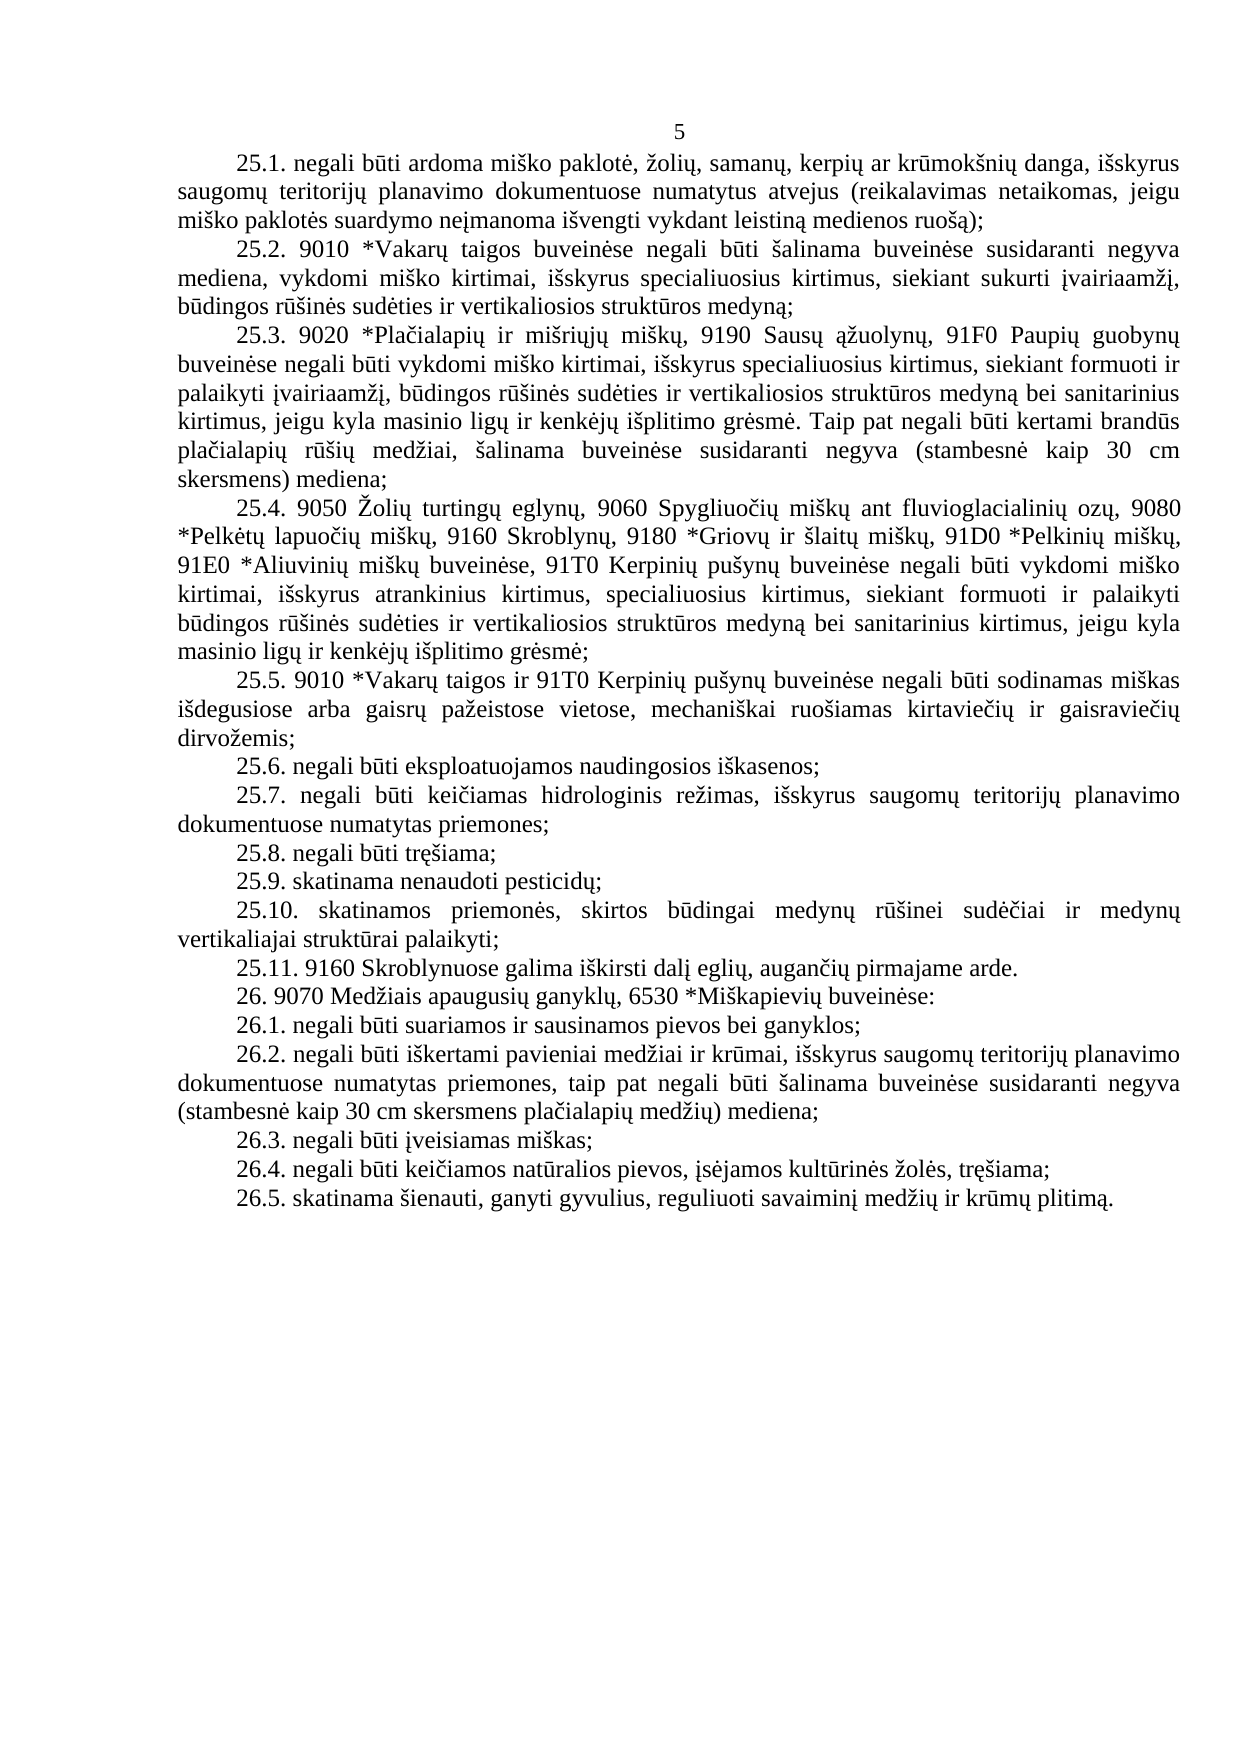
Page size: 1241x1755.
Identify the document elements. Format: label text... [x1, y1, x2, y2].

text 25.4. 9050 Žolių turtingų eglynų, 9060 Spygliuočių miškų ant fluvioglacialinių ozų, 9080 *Pelkėtų lapuočių miškų, 9160 Skroblynų, 9180 *Griovų ir šlaitų miškų, 91D0 *Pelkinių miškų, 91E0 *Aliuvinių miškų buveinėse, 91T0 Kerpinių pušynų buveinėse negali būti vykdomi miško kirtimai, išskyrus atrankinius kirtimus, specialiuosius kirtimus, siekiant formuoti ir palaikyti būdingos rūšinės sudėties ir vertikaliosios struktūros medyną bei sanitarinius kirtimus, jeigu kyla masinio ligų ir kenkėjų išplitimo grėsmė; [177, 493, 1181, 665]
text 26.4. negali būti keičiamos natūralios pievos, įsėjamos kultūrinės žolės, tręšiama; [177, 1154, 1181, 1183]
text 26.3. negali būti įveisiamas miškas; [177, 1125, 1181, 1154]
text 25.11. 9160 Skroblynuose galima iškirsti dalį eglių, augančių pirmajame arde. [177, 953, 1181, 981]
text 25.1. negali būti ardoma miško paklotė, žolių, samanų, kerpių ar krūmokšnių danga, išskyrus saugomų teritorijų planavimo dokumentuose numatytus atvejus (reikalavimas netaikomas, jeigu miško paklotės suardymo neįmanoma išvengti vykdant leistiną medienos ruošą); [177, 148, 1181, 234]
text 25.7. negali būti keičiamas hidrologinis režimas, išskyrus saugomų teritorijų planavimo dokumentuose numatytas priemones; [177, 780, 1181, 838]
text 25.6. negali būti eksploatuojamos naudingosios iškasenos; [177, 751, 1181, 780]
text 25.3. 9020 *Plačialapių ir mišriųjų miškų, 9190 Sausų ąžuolynų, 91F0 Paupių guobynų buveinėse negali būti vykdomi miško kirtimai, išskyrus specialiuosius kirtimus, siekiant formuoti ir palaikyti įvairiaamžį, būdingos rūšinės sudėties ir vertikaliosios struktūros medyną bei sanitarinius kirtimus, jeigu kyla masinio ligų ir kenkėjų išplitimo grėsmė. Taip pat negali būti kertami brandūs plačialapių rūšių medžiai, šalinama buveinėse susidaranti negyva (stambesnė kaip 30 cm skersmens) mediena; [177, 320, 1181, 493]
text 26. 9070 Medžiais apaugusių ganyklų, 6530 *Miškapievių buveinėse: [177, 981, 1181, 1010]
text 25.5. 9010 *Vakarų taigos ir 91T0 Kerpinių pušynų buveinėse negali būti sodinamas miškas išdegusiose arba gaisrų pažeistose vietose, mechaniškai ruošiamas kirtaviečių ir gaisraviečių dirvožemis; [177, 665, 1181, 751]
text 26.2. negali būti iškertami pavieniai medžiai ir krūmai, išskyrus saugomų teritorijų planavimo dokumentuose numatytas priemones, taip pat negali būti šalinama buveinėse susidaranti negyva (stambesnė kaip 30 cm skersmens plačialapių medžių) mediena; [177, 1039, 1181, 1125]
text 25.8. negali būti tręšiama; [177, 838, 1181, 866]
text 25.10. skatinamos priemonės, skirtos būdingai medynų rūšinei sudėčiai ir medynų vertikaliajai struktūrai palaikyti; [177, 895, 1181, 953]
text 26.5. skatinama šienauti, ganyti gyvulius, reguliuoti savaiminį medžių ir krūmų plitimą. [177, 1183, 1181, 1211]
text 25.9. skatinama nenaudoti pesticidų; [177, 866, 1181, 895]
text 25.2. 9010 *Vakarų taigos buveinėse negali būti šalinama buveinėse susidaranti negyva mediena, vykdomi miško kirtimai, išskyrus specialiuosius kirtimus, siekiant sukurti įvairiaamžį, būdingos rūšinės sudėties ir vertikaliosios struktūros medyną; [177, 234, 1181, 320]
text 26.1. negali būti suariamos ir sausinamos pievos bei ganyklos; [177, 1010, 1181, 1039]
